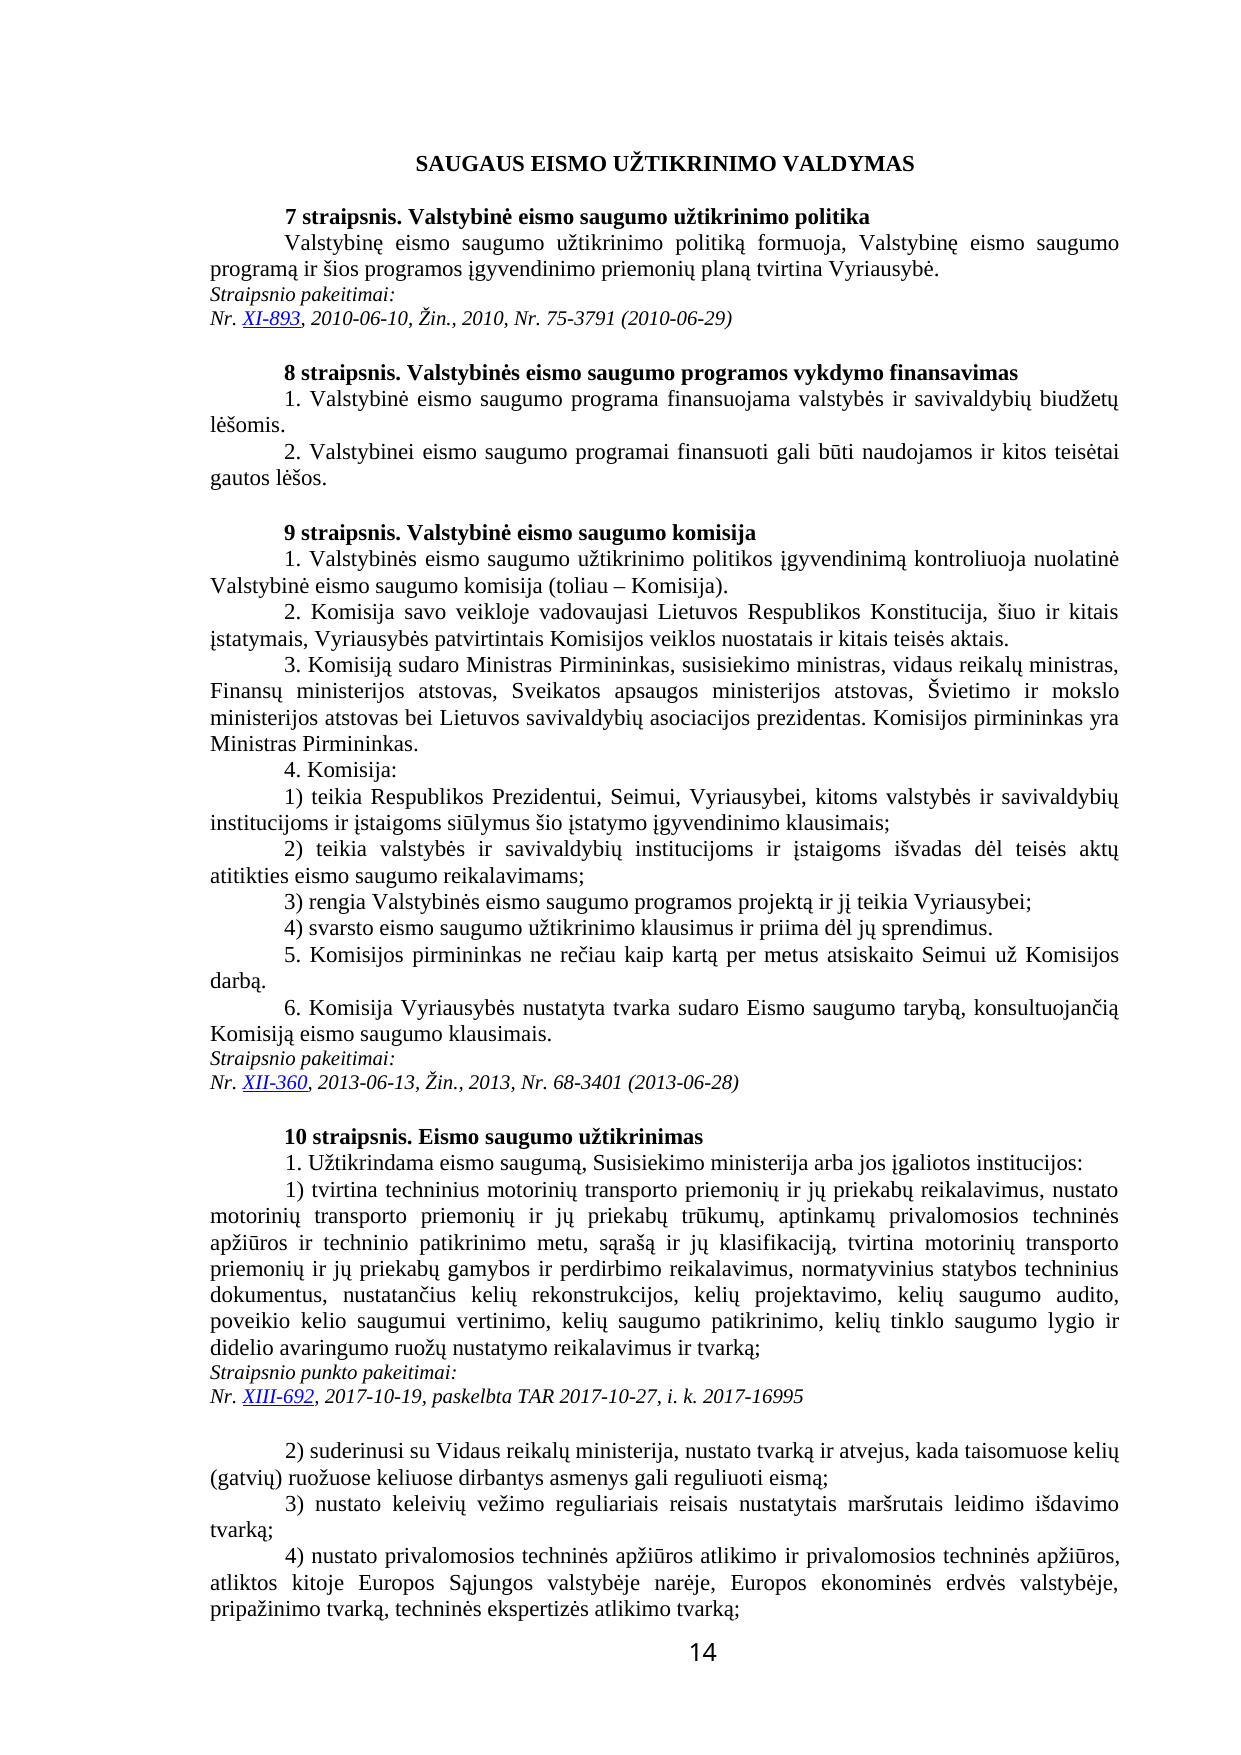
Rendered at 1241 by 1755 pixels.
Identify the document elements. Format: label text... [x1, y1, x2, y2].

text Straipsnio punkto pakeitimai: [210, 1360, 1120, 1384]
text 2) suderinusi su Vidaus reikalų ministerija, nustato tvarką ir atvejus, kada taisomuose kelių (gatvių) ruožuose keliuose dirbantys asmenys gali reguliuoti eismą; [210, 1437, 1120, 1490]
text Valstybinę eismo saugumo užtikrinimo politiką formuoja, Valstybinę eismo saugumo programą ir šios programos įgyvendinimo priemonių planą tvirtina Vyriausybė. [210, 229, 1120, 282]
text 3. Komisiją sudaro Ministras Pirmininkas, susisiekimo ministras, vidaus reikalų ministras, Finansų ministerijos atstovas, Sveikatos apsaugos ministerijos atstovas, Švietimo ir mokslo ministerijos atstovas bei Lietuvos savivaldybių asociacijos prezidentas. Komisijos pirmininkas yra Ministras Pirmininkas. [210, 651, 1120, 756]
text 10 straipsnis. Eismo saugumo užtikrinimas [210, 1123, 1120, 1149]
text 2) teikia valstybės ir savivaldybių institucijoms ir įstaigoms išvadas dėl teisės aktų atitikties eismo saugumo reikalavimams; [210, 835, 1120, 888]
text 9 straipsnis. Valstybinė eismo saugumo komisija [210, 519, 1120, 546]
text 1) teikia Respublikos Prezidentui, Seimui, Vyriausybei, kitoms valstybės ir savivaldybių institucijoms ir įstaigoms siūlymus šio įstatymo įgyvendinimo klausimais; [210, 783, 1120, 835]
text 2. Komisija savo veikloje vadovaujasi Lietuvos Respublikos Konstitucija, šiuo ir kitais įstatymais, Vyriausybės patvirtintais Komisijos veiklos nuostatais ir kitais teisės aktais. [210, 598, 1120, 651]
text 1. Užtikrindama eismo saugumą, Susisiekimo ministerija arba jos įgaliotos institucijos: [210, 1149, 1120, 1176]
text 1. Valstybinė eismo saugumo programa finansuojama valstybės ir savivaldybių biudžetų lėšomis. [210, 385, 1120, 438]
text 3) nustato keleivių vežimo reguliariais reisais nustatytais maršrutais leidimo išdavimo tvarką; [210, 1490, 1120, 1543]
text Straipsnio pakeitimai: [210, 282, 1120, 306]
text Straipsnio pakeitimai: [210, 1046, 1120, 1070]
text 6. Komisija Vyriausybės nustatyta tvarka sudaro Eismo saugumo tarybą, konsultuojančią Komisiją eismo saugumo klausimais. [210, 993, 1120, 1046]
text Nr. XIII-692, 2017-10-19, paskelbta TAR 2017-10-27, i. k. 2017-16995 [210, 1384, 1120, 1408]
text 5. Komisijos pirmininkas ne rečiau kaip kartą per metus atsiskaito Seimui už Komisijos darbą. [210, 941, 1120, 993]
text 8 straipsnis. Valstybinės eismo saugumo programos vykdymo finansavimas [210, 359, 1120, 385]
text 1. Valstybinės eismo saugumo užtikrinimo politikos įgyvendinimą kontroliuoja nuolatinė Valstybinė eismo saugumo komisija (toliau – Komisija). [210, 546, 1120, 598]
text 3) rengia Valstybinės eismo saugumo programos projektą ir jį teikia Vyriausybei; [210, 888, 1120, 914]
text 4) nustato privalomosios techninės apžiūros atlikimo ir privalomosios techninės apžiūros, atliktos kitoje Europos Sąjungos valstybėje narėje, Europos ekonominės erdvės valstybėje, pripažinimo tvarką, techninės ekspertizės atlikimo tvarką; [210, 1543, 1120, 1622]
text SAUGAUS EISMO UŽTIKRINIMO VALDYMAS [210, 150, 1120, 176]
text Nr. XI-893, 2010-06-10, Žin., 2010, Nr. 75-3791 (2010-06-29) [210, 306, 1120, 330]
text 7 straipsnis. Valstybinė eismo saugumo užtikrinimo politika [210, 203, 1120, 229]
text 1) tvirtina techninius motorinių transporto priemonių ir jų priekabų reikalavimus, nustato motorinių transporto priemonių ir jų priekabų trūkumų, aptinkamų privalomosios techninės apžiūros ir techninio patikrinimo metu, sąrašą ir jų klasifikaciją, tvirtina motorinių transporto priemonių ir jų priekabų gamybos ir perdirbimo reikalavimus, normatyvinius statybos techninius dokumentus, nustatančius kelių rekonstrukcijos, kelių projektavimo, kelių saugumo audito, poveikio kelio saugumui vertinimo, kelių saugumo patikrinimo, kelių tinklo saugumo lygio ir didelio avaringumo ruožų nustatymo reikalavimus ir tvarką; [210, 1176, 1120, 1360]
text 4. Komisija: [210, 756, 1120, 783]
text 2. Valstybinei eismo saugumo programai finansuoti gali būti naudojamos ir kitos teisėtai gautos lėšos. [210, 438, 1120, 490]
text 4) svarsto eismo saugumo užtikrinimo klausimus ir priima dėl jų sprendimus. [210, 914, 1120, 941]
text Nr. XII-360, 2013-06-13, Žin., 2013, Nr. 68-3401 (2013-06-28) [210, 1070, 1120, 1094]
